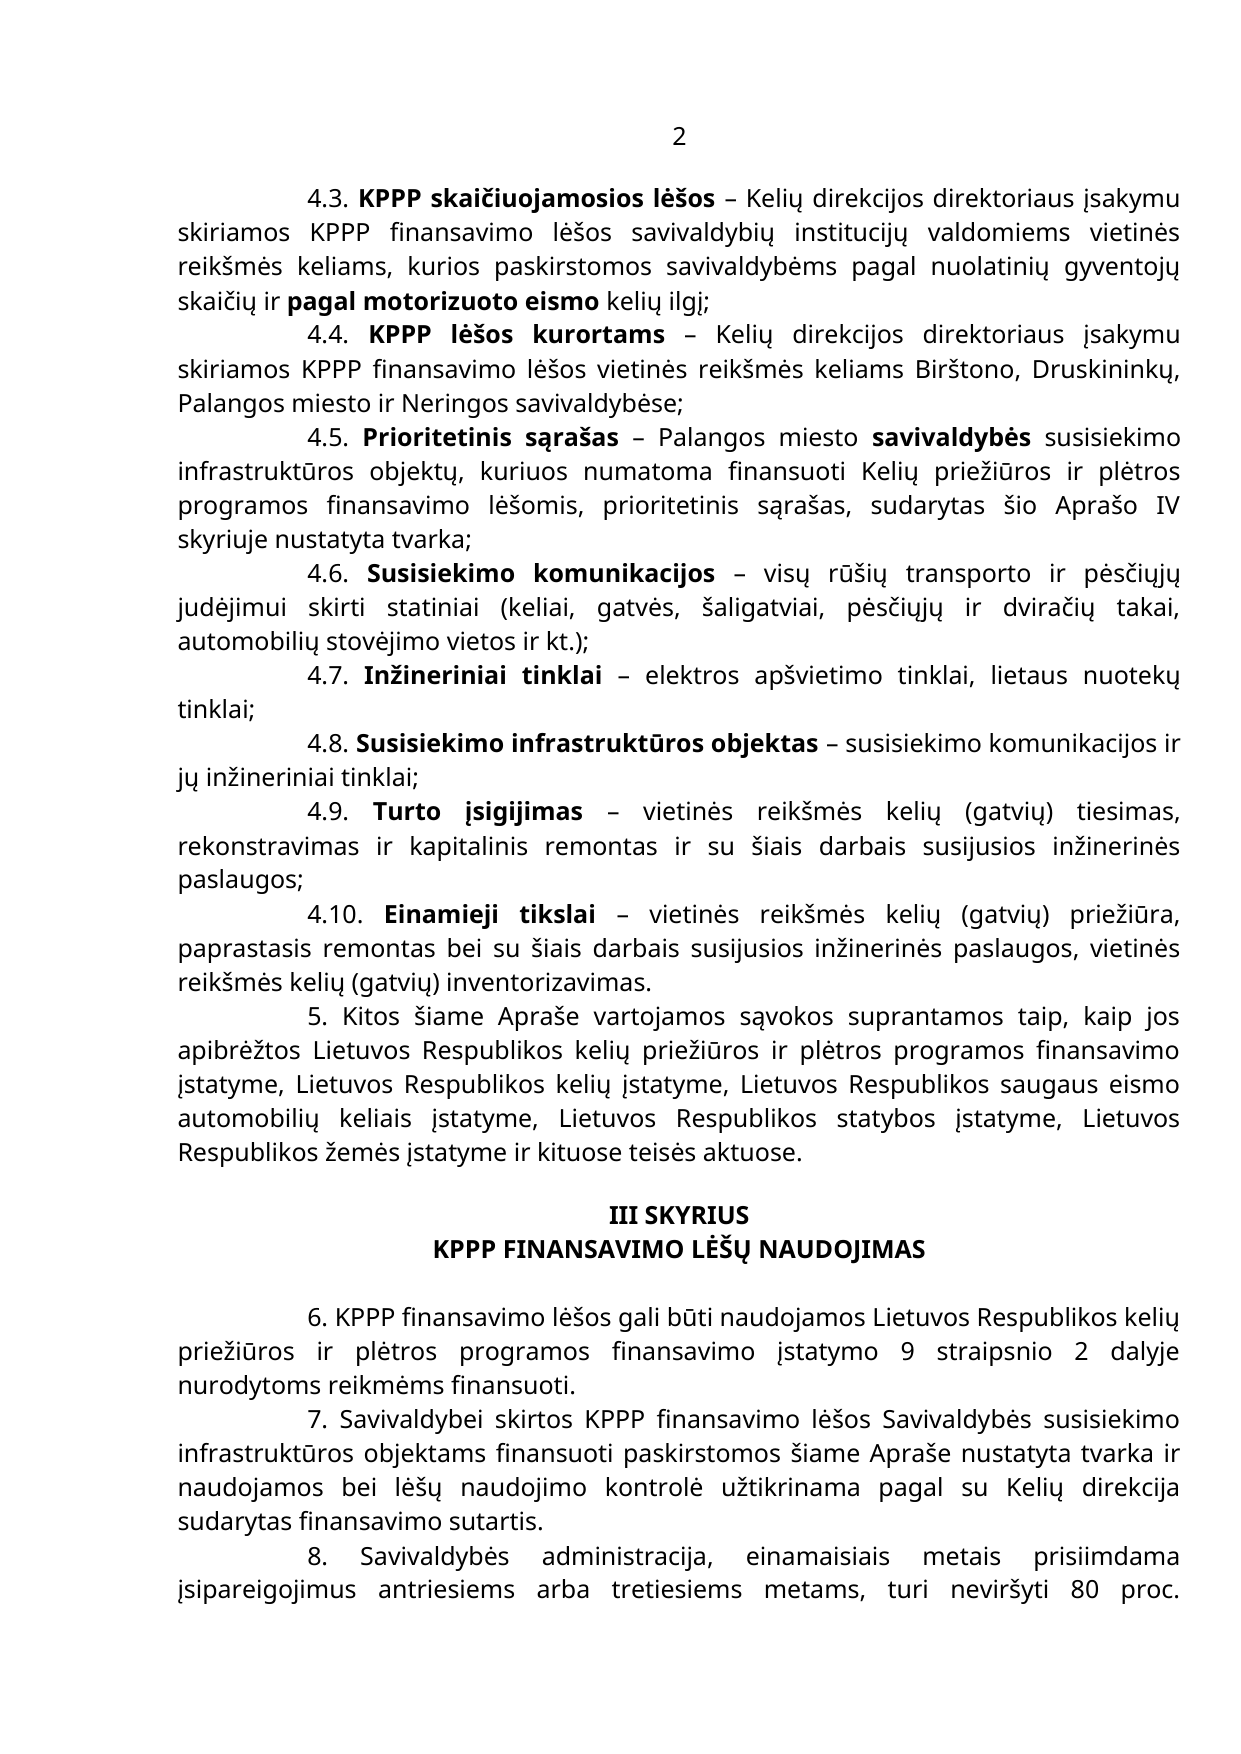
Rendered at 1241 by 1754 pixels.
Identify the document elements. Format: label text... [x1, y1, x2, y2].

text 4.10. Einamieji tikslai – vietinės reikšmės kelių (gatvių) priežiūra, paprastasis remontas bei su šiais darbais susijusios inžinerinės paslaugos, vietinės reikšmės kelių (gatvių) inventorizavimas. [177, 896, 1181, 998]
text 4.7. Inžineriniai tinklai – elektros apšvietimo tinklai, lietaus nuotekų tinklai; [177, 658, 1181, 726]
text 4.9. Turto įsigijimas – vietinės reikšmės kelių (gatvių) tiesimas, rekonstravimas ir kapitalinis remontas ir su šiais darbais susijusios inžinerinės paslaugos; [177, 794, 1181, 896]
text 4.5. Prioritetinis sąrašas – Palangos miesto savivaldybės susisiekimo infrastruktūros objektų, kuriuos numatoma finansuoti Kelių priežiūros ir plėtros programos finansavimo lėšomis, prioritetinis sąrašas, sudarytas šio Aprašo IV skyriuje nustatyta tvarka; [177, 419, 1181, 556]
text 5. Kitos šiame Apraše vartojamos sąvokos suprantamos taip, kaip jos apibrėžtos Lietuvos Respublikos kelių priežiūros ir plėtros programos finansavimo įstatyme, Lietuvos Respublikos kelių įstatyme, Lietuvos Respublikos saugaus eismo automobilių keliais įstatyme, Lietuvos Respublikos statybos įstatyme, Lietuvos Respublikos žemės įstatyme ir kituose teisės aktuose. [177, 998, 1181, 1169]
text III SKYRIUS [177, 1197, 1181, 1232]
text 4.3. KPPP skaičiuojamosios lėšos – Kelių direkcijos direktoriaus įsakymu skiriamos KPPP finansavimo lėšos savivaldybių institucijų valdomiems vietinės reikšmės keliams, kurios paskirstomos savivaldybėms pagal nuolatinių gyventojų skaičių ir pagal motorizuoto eismo kelių ilgį; [177, 181, 1181, 317]
text 7. Savivaldybei skirtos KPPP finansavimo lėšos Savivaldybės susisiekimo infrastruktūros objektams finansuoti paskirstomos šiame Apraše nustatyta tvarka ir naudojamos bei lėšų naudojimo kontrolė užtikrinama pagal su Kelių direkcija sudarytas finansavimo sutartis. [177, 1402, 1181, 1538]
text 4.6. Susisiekimo komunikacijos – visų rūšių transporto ir pėsčiųjų judėjimui skirti statiniai (keliai, gatvės, šaligatviai, pėsčiųjų ir dviračių takai, automobilių stovėjimo vietos ir kt.); [177, 556, 1181, 658]
text 4.4. KPPP lėšos kurortams – Kelių direkcijos direktoriaus įsakymu skiriamos KPPP finansavimo lėšos vietinės reikšmės keliams Birštono, Druskininkų, Palangos miesto ir Neringos savivaldybėse; [177, 317, 1181, 419]
text KPPP FINANSAVIMO LĖŠŲ NAUDOJIMAS [177, 1232, 1181, 1266]
text 8. Savivaldybės administracija, einamaisiais metais prisiimdama įsipareigojimus antriesiems arba tretiesiems metams, turi neviršyti 80 proc. [177, 1538, 1181, 1606]
text 4.8. Susisiekimo infrastruktūros objektas – susisiekimo komunikacijos ir jų inžineriniai tinklai; [177, 726, 1181, 794]
text 6. KPPP finansavimo lėšos gali būti naudojamos Lietuvos Respublikos kelių priežiūros ir plėtros programos finansavimo įstatymo 9 straipsnio 2 dalyje nurodytoms reikmėms finansuoti. [177, 1300, 1181, 1402]
